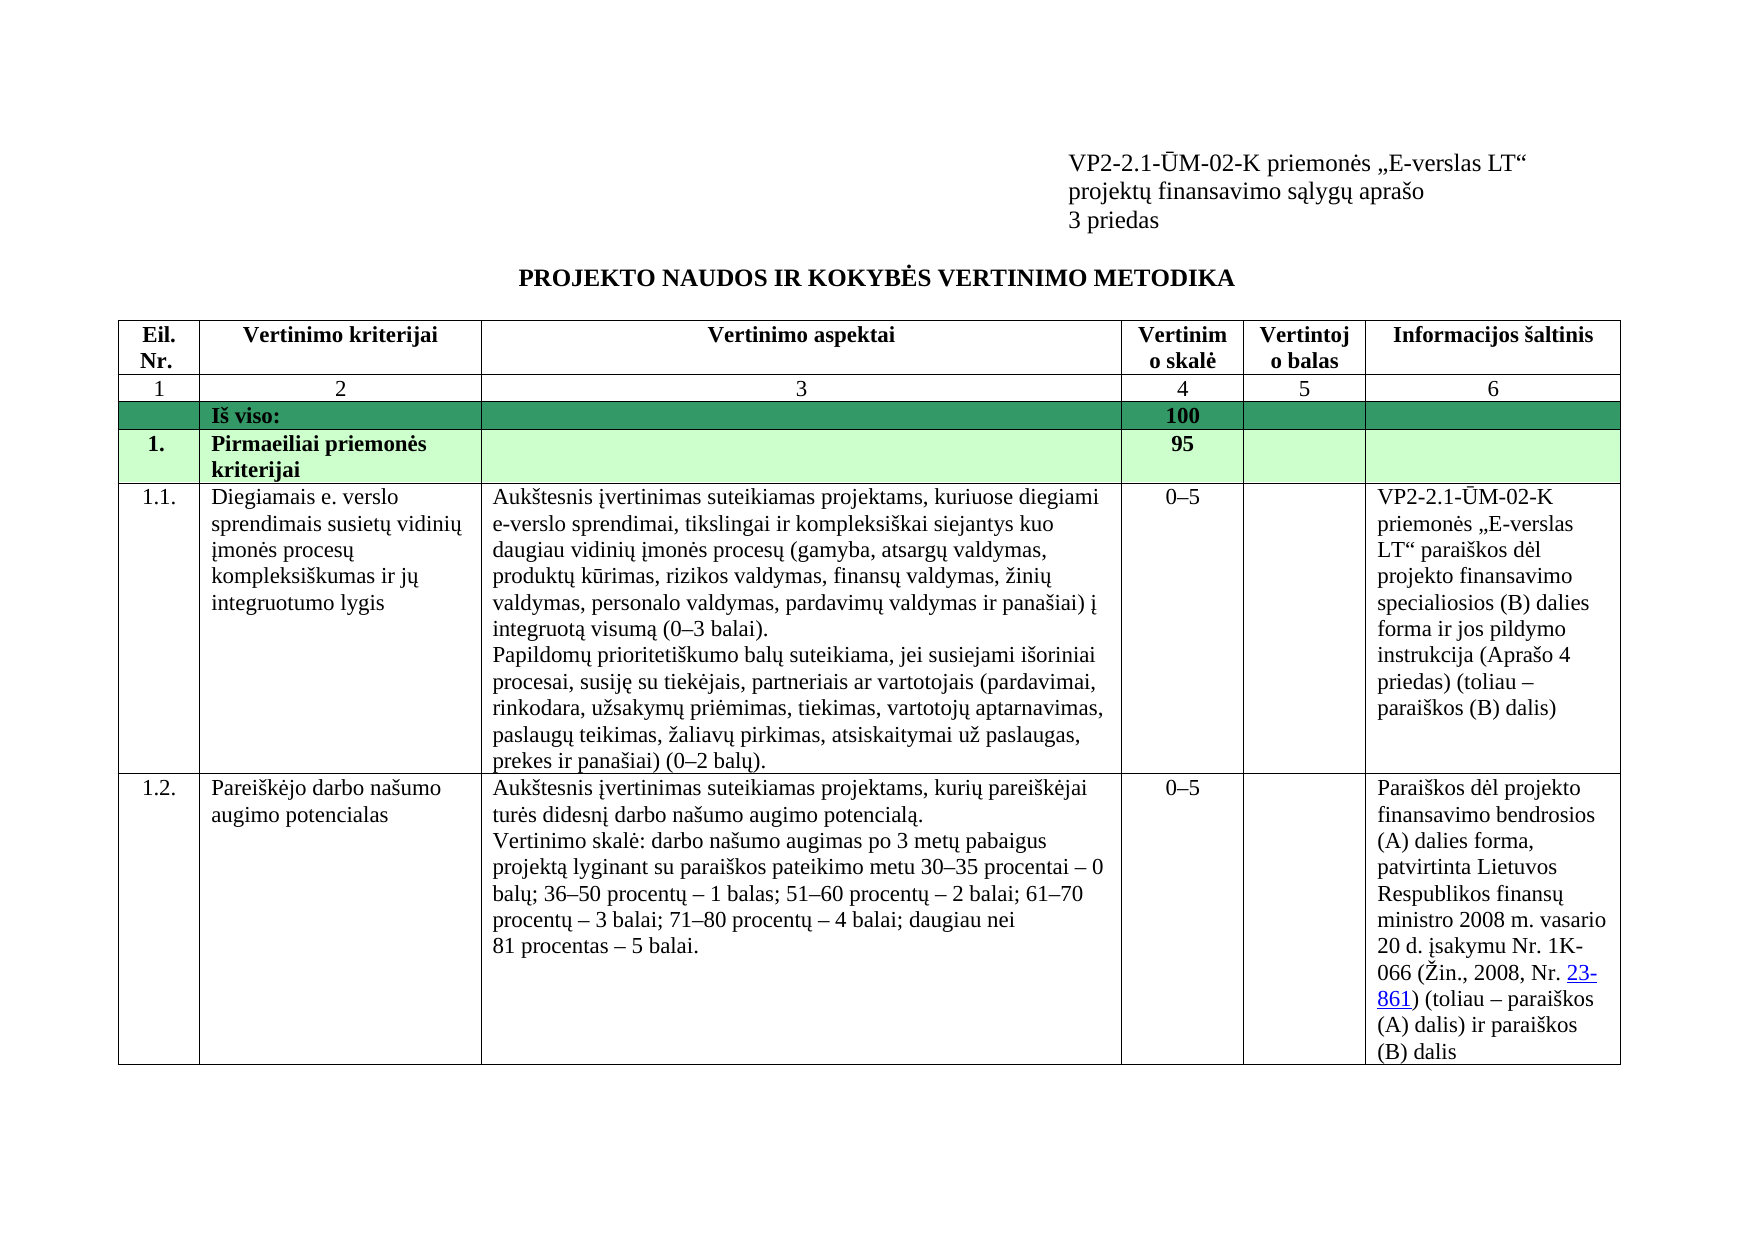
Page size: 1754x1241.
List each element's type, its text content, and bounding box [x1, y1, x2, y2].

table_cell [1244, 402, 1365, 429]
text projektų finansavimo sąlygų aprašo [1068, 176, 1636, 205]
table_cell 1.1. [119, 484, 199, 773]
table_cell [482, 402, 1121, 429]
text PROJEKTO NAUDOS IR KOKYBĖS VERTINIMO METODIKA [118, 263, 1636, 291]
table_cell 100 [1122, 402, 1243, 429]
table_cell 0–5 [1122, 484, 1243, 773]
text 3 priedas [1068, 205, 1636, 234]
table_cell 1 [119, 375, 199, 401]
table_cell Aukštesnis įvertinimas suteikiamas projektams, kurių pareiškėjai turės didesnį darbo našumo augimo potencialą. Vertinimo skalė: darbo našumo augimas po 3 metų pabaigus projektą lyginant su paraiškos pateikimo metu 30–35 procentai – 0 balų; 36–50 procentų – 1 balas; 51–60 procentų – 2 balai; 61–70 procentų – 3 balai; 71–80 procentų – 4 balai; daugiau nei 81 procentas – 5 balai. [482, 774, 1121, 1064]
table_cell Pirmaeiliai priemonės kriterijai [200, 430, 481, 482]
table_header Vertintojo balas [1244, 321, 1365, 374]
table_cell Aukštesnis įvertinimas suteikiamas projektams, kuriuose diegiami e-verslo sprendimai, tikslingai ir kompleksiškai siejantys kuo daugiau vidinių įmonės procesų (gamyba, atsargų valdymas, produktų kūrimas, rizikos valdymas, finansų valdymas, žinių valdymas, personalo valdymas, pardavimų valdymas ir panašiai) į integruotą visumą (0–3 balai). Papildomų prioritetiškumo balų suteikiama, jei susiejami išoriniai procesai, susiję su tiekėjais, partneriais ar vartotojais (pardavimai, rinkodara, užsakymų priėmimas, tiekimas, vartotojų aptarnavimas, paslaugų teikimas, žaliavų pirkimas, atsiskaitymai už paslaugas, prekes ir panašiai) (0–2 balų). [482, 484, 1121, 773]
table_cell 4 [1122, 375, 1243, 401]
table_cell [1366, 430, 1620, 482]
table_cell [1244, 484, 1365, 773]
table_header Eil. Nr. [119, 321, 199, 374]
table_header Informacijos šaltinis [1366, 321, 1620, 374]
table_cell 1. [119, 430, 199, 482]
table_cell 3 [482, 375, 1121, 401]
table_cell 1.2. [119, 774, 199, 1064]
table_cell Pareiškėjo darbo našumo augimo potencialas [200, 774, 481, 1064]
table_cell 0–5 [1122, 774, 1243, 1064]
table_cell VP2-2.1-ŪM-02-K priemonės „E-verslas LT“ paraiškos dėl projekto finansavimo specialiosios (B) dalies forma ir jos pildymo instrukcija (Aprašo 4 priedas) (toliau – paraiškos (B) dalis) [1366, 484, 1620, 773]
table_cell 95 [1122, 430, 1243, 482]
table_cell Diegiamais e. verslo sprendimais susietų vidinių įmonės procesų kompleksiškumas ir jų integruotumo lygis [200, 484, 481, 773]
table_cell [119, 402, 199, 429]
table_header Vertinimo skalė [1122, 321, 1243, 374]
text VP2-2.1-ŪM-02-K priemonės „E-verslas LT“ [1068, 148, 1636, 176]
table_cell [1244, 430, 1365, 482]
table_cell Iš viso: [200, 402, 481, 429]
table_cell [482, 430, 1121, 482]
table_cell Paraiškos dėl projekto finansavimo bendrosios (A) dalies forma, patvirtinta Lietuvos Respublikos finansų ministro 2008 m. vasario 20 d. įsakymu Nr. 1K-066 (Žin., 2008, Nr. 23-861) (toliau – paraiškos (A) dalis) ir paraiškos (B) dalis [1366, 774, 1620, 1064]
table_cell [1244, 774, 1365, 1064]
table_cell 2 [200, 375, 481, 401]
table_header Vertinimo kriterijai [200, 321, 481, 374]
table_cell [1366, 402, 1620, 429]
table_cell 6 [1366, 375, 1620, 401]
table_cell 5 [1244, 375, 1365, 401]
table_header Vertinimo aspektai [482, 321, 1121, 374]
